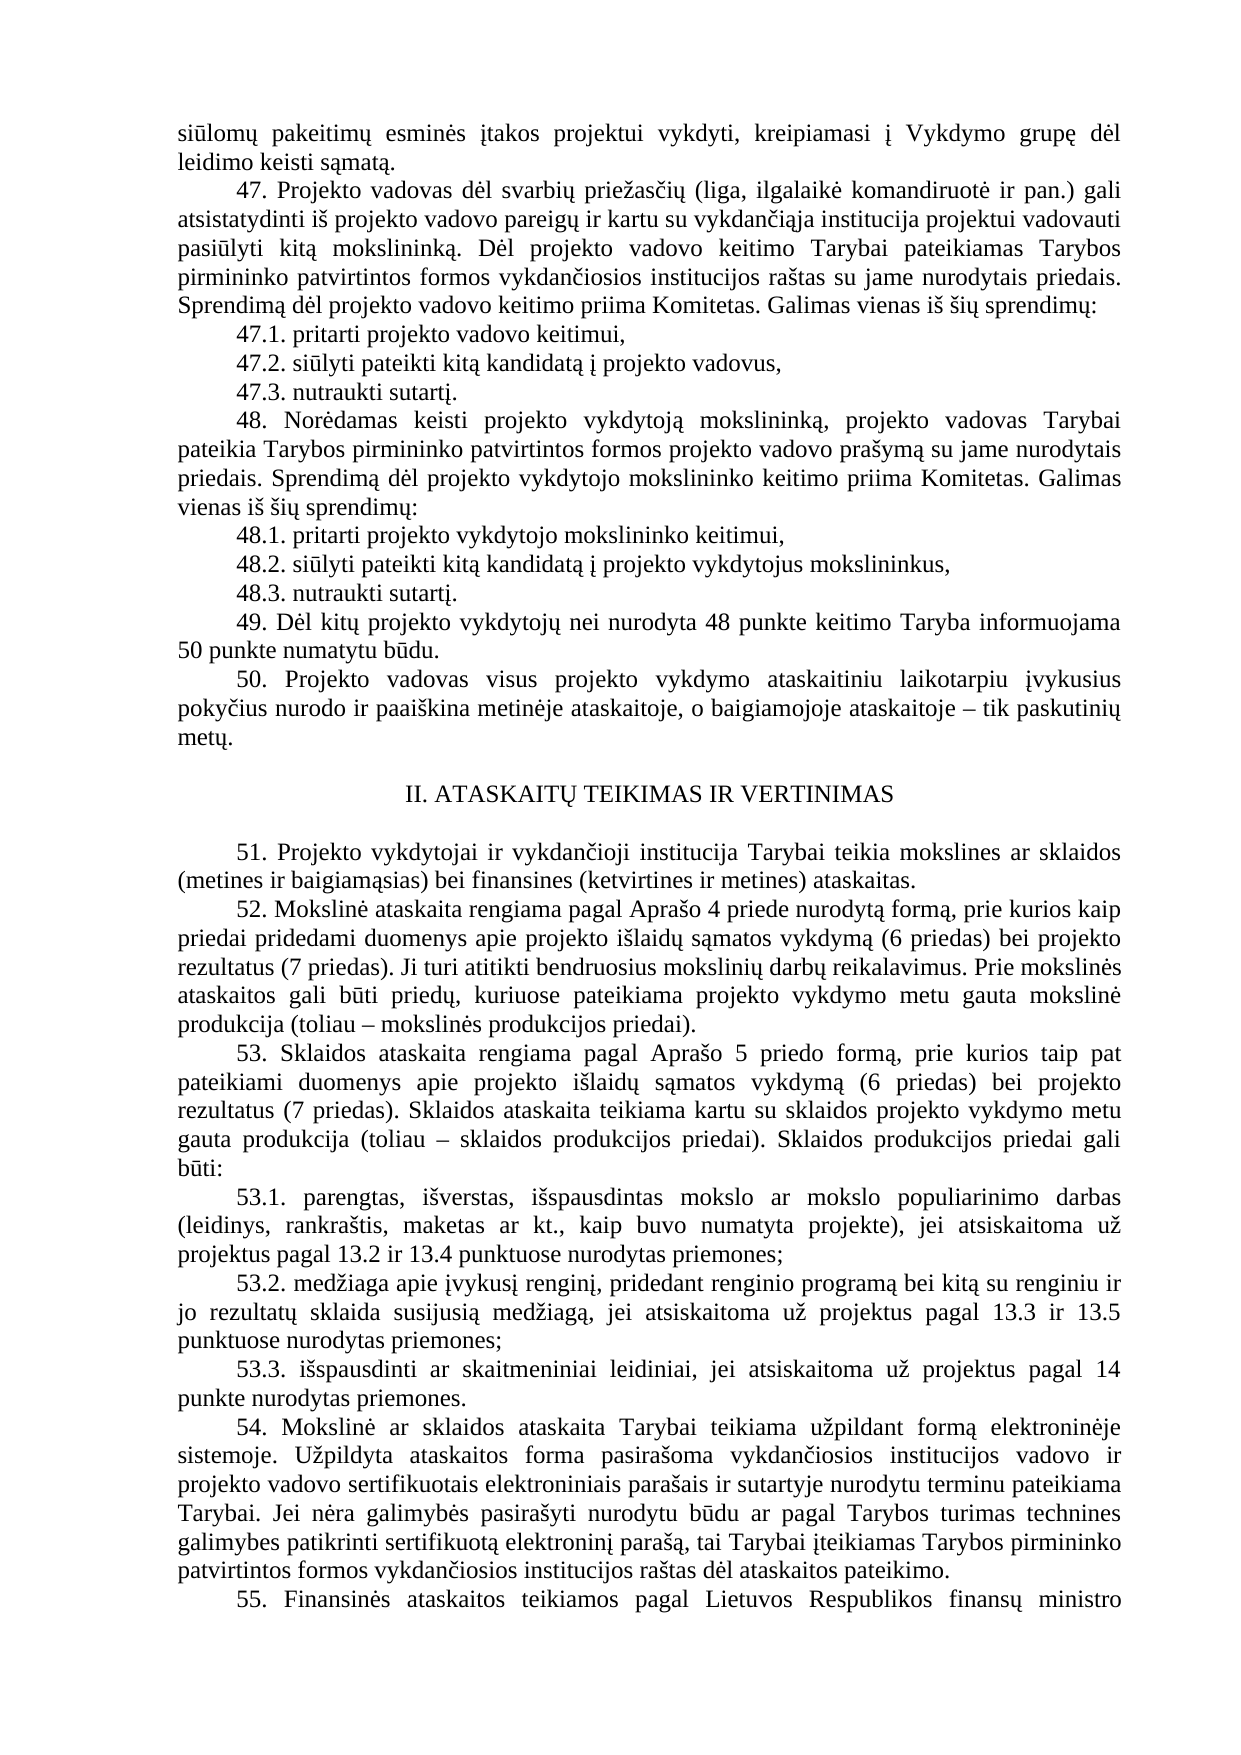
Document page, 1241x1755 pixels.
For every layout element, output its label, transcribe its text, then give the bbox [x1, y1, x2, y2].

text 47.1. pritarti projekto vadovo keitimui, [177, 319, 1122, 348]
text 47. Projekto vadovas dėl svarbių priežasčių (liga, ilgalaikė komandiruotė ir pan.) gali atsistatydinti iš projekto vadovo pareigų ir kartu su vykdančiąja institucija projektui vadovauti pasiūlyti kitą mokslininką. Dėl projekto vadovo keitimo Tarybai pateikiamas Tarybos pirmininko patvirtintos formos vykdančiosios institucijos raštas su jame nurodytais priedais. Sprendimą dėl projekto vadovo keitimo priima Komitetas. Galimas vienas iš šių sprendimų: [177, 176, 1122, 319]
text II. ATASKAITŲ TEIKIMAS IR VERTINIMAS [177, 779, 1122, 808]
text 48.1. pritarti projekto vykdytojo mokslininko keitimui, [177, 521, 1122, 549]
text 47.3. nutraukti sutartį. [177, 377, 1122, 406]
text 53.1. parengtas, išverstas, išspausdintas mokslo ar mokslo populiarinimo darbas (leidinys, rankraštis, maketas ar kt., kaip buvo numatyta projekte), jei atsiskaitoma už projektus pagal 13.2 ir 13.4 punktuose nurodytas priemones; [177, 1182, 1122, 1268]
text 53.3. išspausdinti ar skaitmeniniai leidiniai, jei atsiskaitoma už projektus pagal 14 punkte nurodytas priemones. [177, 1354, 1122, 1412]
text 47.2. siūlyti pateikti kitą kandidatą į projekto vadovus, [177, 348, 1122, 377]
text 49. Dėl kitų projekto vykdytojų nei nurodyta 48 punkte keitimo Taryba informuojama 50 punkte numatytu būdu. [177, 607, 1122, 664]
text 51. Projekto vykdytojai ir vykdančioji institucija Tarybai teikia mokslines ar sklaidos (metines ir baigiamąsias) bei finansines (ketvirtines ir metines) ataskaitas. [177, 837, 1122, 894]
text 55. Finansinės ataskaitos teikiamos pagal Lietuvos Respublikos finansų ministro [177, 1584, 1122, 1613]
text 48.2. siūlyti pateikti kitą kandidatą į projekto vykdytojus mokslininkus, [177, 549, 1122, 578]
text 48.3. nutraukti sutartį. [177, 578, 1122, 607]
text 52. Mokslinė ataskaita rengiama pagal Aprašo 4 priede nurodytą formą, prie kurios kaip priedai pridedami duomenys apie projekto išlaidų sąmatos vykdymą (6 priedas) bei projekto rezultatus (7 priedas). Ji turi atitikti bendruosius mokslinių darbų reikalavimus. Prie mokslinės ataskaitos gali būti priedų, kuriuose pateikiama projekto vykdymo metu gauta mokslinė produkcija (toliau – mokslinės produkcijos priedai). [177, 894, 1122, 1038]
text 54. Mokslinė ar sklaidos ataskaita Tarybai teikiama užpildant formą elektroninėje sistemoje. Užpildyta ataskaitos forma pasirašoma vykdančiosios institucijos vadovo ir projekto vadovo sertifikuotais elektroniniais parašais ir sutartyje nurodytu terminu pateikiama Tarybai. Jei nėra galimybės pasirašyti nurodytu būdu ar pagal Tarybos turimas technines galimybes patikrinti sertifikuotą elektroninį parašą, tai Tarybai įteikiamas Tarybos pirmininko patvirtintos formos vykdančiosios institucijos raštas dėl ataskaitos pateikimo. [177, 1412, 1122, 1584]
text 48. Norėdamas keisti projekto vykdytoją mokslininką, projekto vadovas Tarybai pateikia Tarybos pirmininko patvirtintos formos projekto vadovo prašymą su jame nurodytais priedais. Sprendimą dėl projekto vykdytojo mokslininko keitimo priima Komitetas. Galimas vienas iš šių sprendimų: [177, 406, 1122, 521]
text 50. Projekto vadovas visus projekto vykdymo ataskaitiniu laikotarpiu įvykusius pokyčius nurodo ir paaiškina metinėje ataskaitoje, o baigiamojoje ataskaitoje – tik paskutinių metų. [177, 664, 1122, 751]
text siūlomų pakeitimų esminės įtakos projektui vykdyti, kreipiamasi į Vykdymo grupę dėl leidimo keisti sąmatą. [177, 118, 1122, 176]
text 53.2. medžiaga apie įvykusį renginį, pridedant renginio programą bei kitą su renginiu ir jo rezultatų sklaida susijusią medžiagą, jei atsiskaitoma už projektus pagal 13.3 ir 13.5 punktuose nurodytas priemones; [177, 1268, 1122, 1354]
text 53. Sklaidos ataskaita rengiama pagal Aprašo 5 priedo formą, prie kurios taip pat pateikiami duomenys apie projekto išlaidų sąmatos vykdymą (6 priedas) bei projekto rezultatus (7 priedas). Sklaidos ataskaita teikiama kartu su sklaidos projekto vykdymo metu gauta produkcija (toliau – sklaidos produkcijos priedai). Sklaidos produkcijos priedai gali būti: [177, 1038, 1122, 1182]
